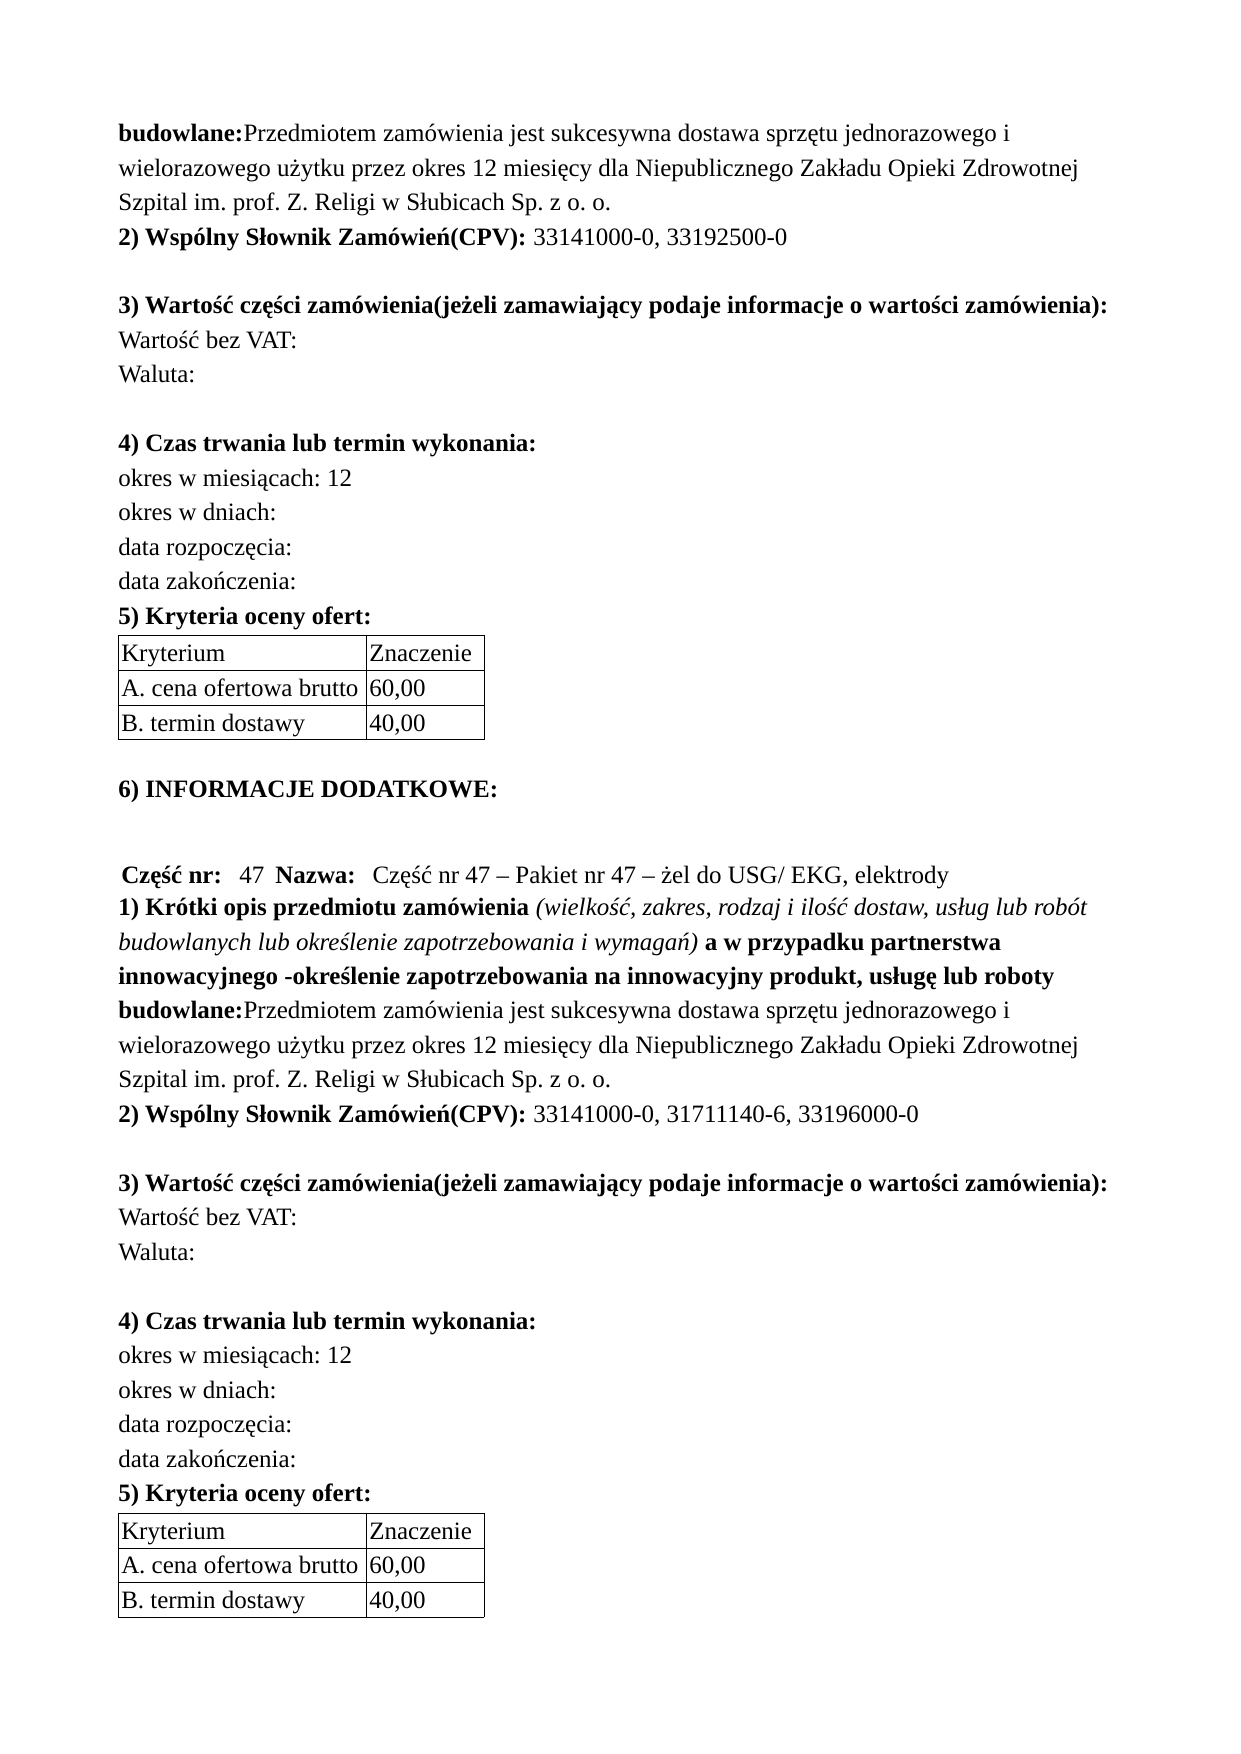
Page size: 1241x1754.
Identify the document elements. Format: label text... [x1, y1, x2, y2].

text budowlane:Przedmiotem zamówienia jest sukcesywna dostawa sprzętu jednorazowego i wielorazowego użytku przez okres 12 miesięcy dla Niepublicznego Zakładu Opieki Zdrowotnej Szpital im. prof. Z. Religi w Słubicach Sp. z o. o. 2) Wspólny Słownik Zamówień(CPV): 33141000-0, 33192500-0 3) Wartość części zamówienia(jeżeli zamawiający podaje informacje o wartości zamówienia): Wartość bez VAT: Waluta: 4) Czas trwania lub termin wykonania: okres w miesiącach: 12 okres w dniach: data rozpoczęcia: data zakończenia: 5) Kryteria oceny ofert: [118, 118, 1122, 629]
text 1) Krótki opis przedmiotu zamówienia (wielkość, zakres, rodzaj i ilość dostaw, usług lub robót budowlanych lub określenie zapotrzebowania i wymagań) a w przypadku partnerstwa innowacyjnego -określenie zapotrzebowania na innowacyjny produkt, usługę lub roboty budowlane:Przedmiotem zamówienia jest sukcesywna dostawa sprzętu jednorazowego i wielorazowego użytku przez okres 12 miesięcy dla Niepublicznego Zakładu Opieki Zdrowotnej Szpital im. prof. Z. Religi w Słubicach Sp. z o. o. 2) Wspólny Słownik Zamówień(CPV): 33141000-0, 31711140-6, 33196000-0 3) Wartość części zamówienia(jeżeli zamawiający podaje informacje o wartości zamówienia): Wartość bez VAT: Waluta: 4) Czas trwania lub termin wykonania: okres w miesiącach: 12 okres w dniach: data rozpoczęcia: data zakończenia: 5) Kryteria oceny ofert: [118, 892, 1122, 1507]
table_header Kryterium [119, 1514, 366, 1547]
table_header Znaczenie [367, 1514, 484, 1547]
table_cell B. termin dostawy [119, 706, 366, 739]
table_cell A. cena ofertowa brutto [119, 671, 366, 705]
table_cell 60,00 [367, 671, 484, 705]
table_cell B. termin dostawy [119, 1583, 366, 1617]
table_header Kryterium [119, 636, 366, 670]
table_cell 40,00 [367, 706, 484, 739]
table_header 47 [236, 858, 272, 892]
table_cell 60,00 [367, 1549, 484, 1582]
table_header Część nr: [118, 858, 236, 892]
table_header Nazwa: [272, 858, 369, 892]
table_cell A. cena ofertowa brutto [119, 1549, 366, 1582]
table_header Znaczenie [367, 636, 484, 670]
table_cell 40,00 [367, 1583, 484, 1617]
text 6) INFORMACJE DODATKOWE: [118, 739, 1122, 837]
table_header Część nr 47 – Pakiet nr 47 – żel do USG/ EKG, elektrody [369, 858, 954, 892]
